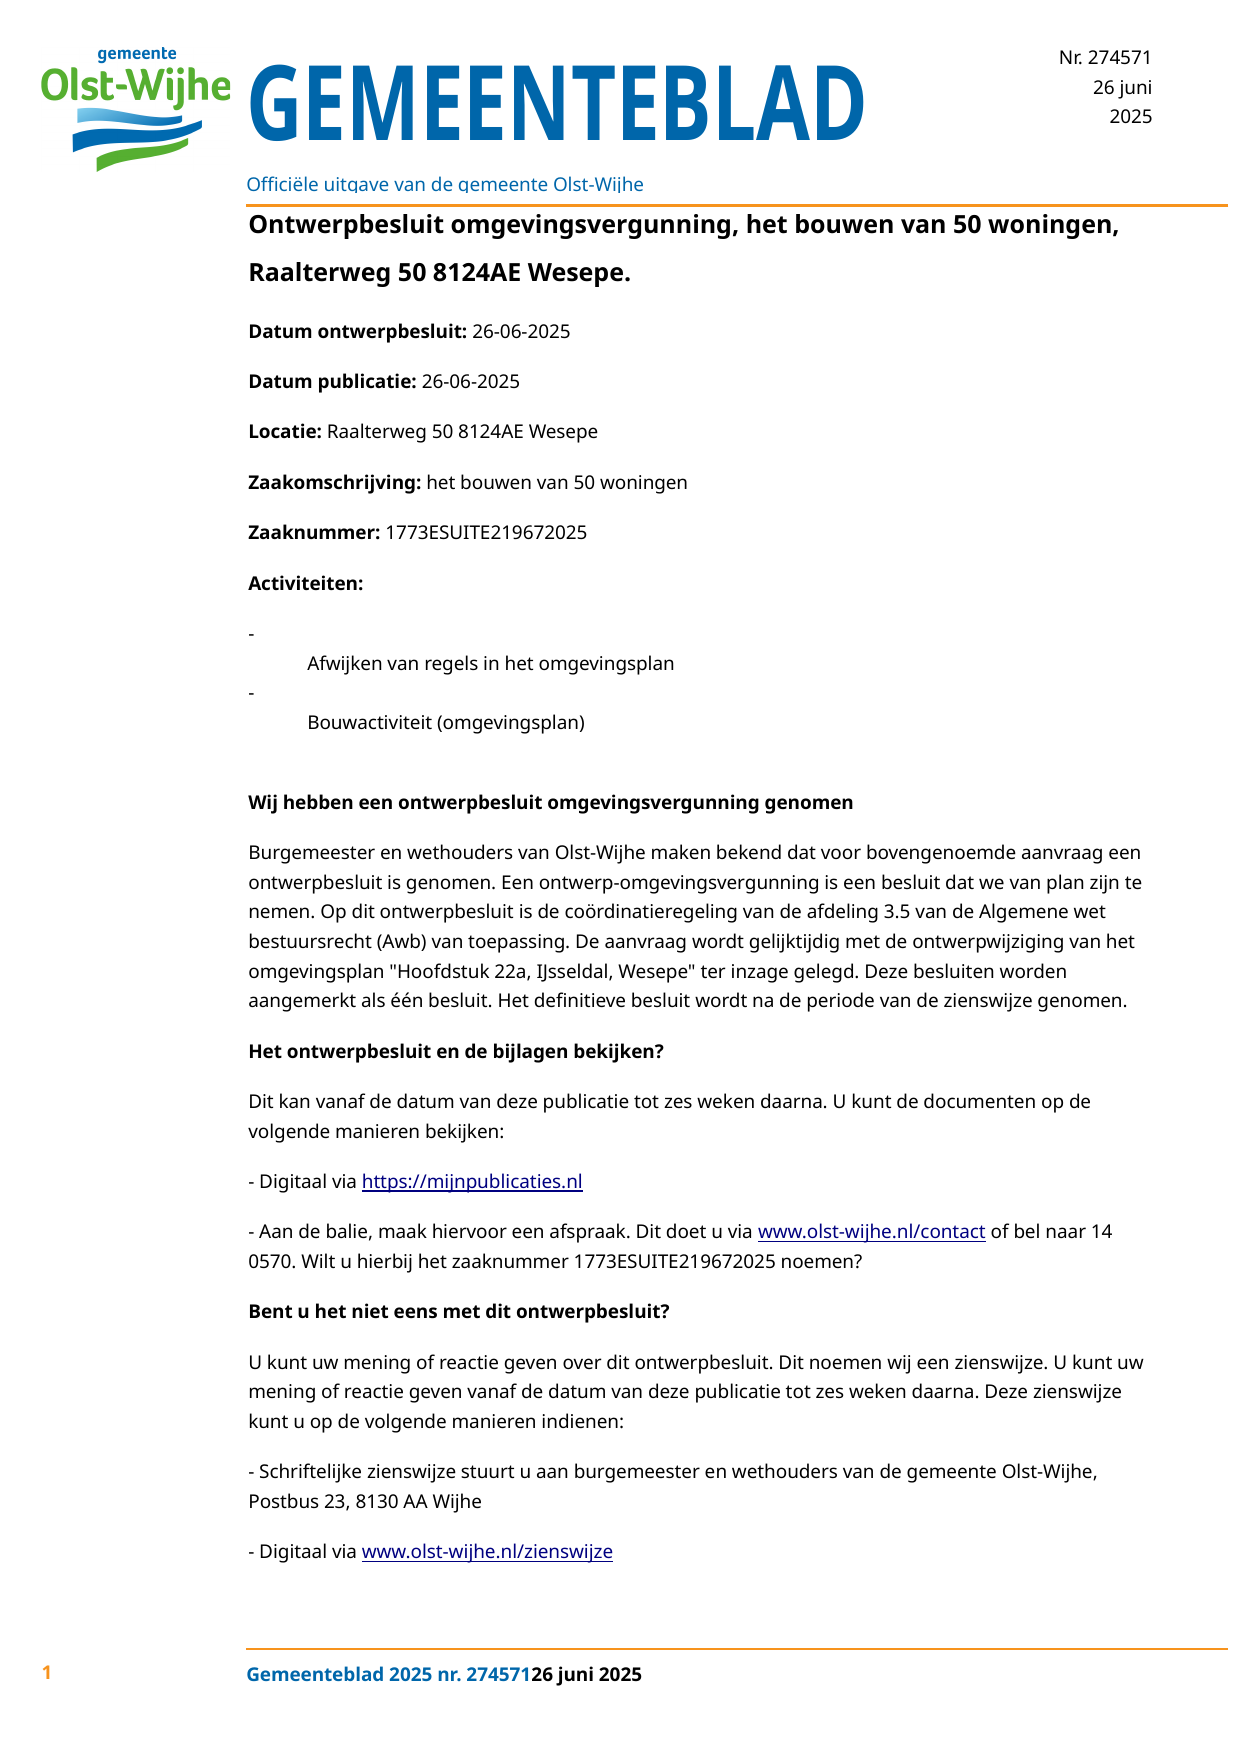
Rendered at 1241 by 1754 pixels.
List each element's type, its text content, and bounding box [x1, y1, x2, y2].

text U kunt uw mening of reactie geven over dit ontwerpbesluit. Dit noemen wij een zienswijze. U kunt uw mening of reactie geven vanaf de datum van deze publicatie tot zes weken daarna. Deze zienswijze kunt u op de volgende manieren indienen: [248, 1349, 1152, 1434]
text Zaaknummer: 1773ESUITE219672025 [248, 519, 1152, 545]
text Ontwerpbesluit omgevingsvergunning, het bouwen van 50 woningen, Raalterweg 50 8124AE Wesepe. [248, 207, 1152, 288]
text Zaakomschrijving: het bouwen van 50 woningen [248, 469, 1152, 495]
text Datum ontwerpbesluit: 26-06-2025 [248, 318, 1152, 344]
list Bouwactiviteit (omgevingsplan) [248, 709, 1152, 735]
text Burgemeester en wethouders van Olst-Wijhe maken bekend dat voor bovengenoemde aanvraag een ontwerpbesluit is genomen. Een ontwerp-omgevingsvergunning is een besluit dat we van plan zijn te nemen. Op dit ontwerpbesluit is de coördinatieregeling van de afdeling 3.5 van de Algemene wet bestuursrecht (Awb) van toepassing. De aanvraag wordt gelijktijdig met de ontwerpwijziging van het omgevingsplan "Hoofdstuk 22a, IJsseldal, Wesepe" ter inzage gelegd. Deze besluiten worden aangemerkt als één besluit. Het definitieve besluit wordt na de periode van de zienswijze genomen. [248, 839, 1152, 1013]
text - Digitaal via https://mijnpublicaties.nl [248, 1168, 1152, 1194]
text Locatie: Raalterweg 50 8124AE Wesepe [248, 419, 1152, 444]
text - Schriftelijke zienswijze stuurt u aan burgemeester en wethouders van de gemeente Olst-Wijhe, Postbus 23, 8130 AA Wijhe [248, 1459, 1152, 1514]
picture [41, 47, 231, 172]
list Afwijken van regels in het omgevingsplan [248, 650, 1152, 676]
text Dit kan vanaf de datum van deze publicatie tot zes weken daarna. U kunt de documenten op de volgende manieren bekijken: [248, 1088, 1152, 1144]
text Activiteiten: [248, 570, 1152, 596]
text - Aan de balie, maak hiervoor een afspraak. Dit doet u via www.olst-wijhe.nl/contact of bel naar 14 0570. Wilt u hierbij het zaaknummer 1773ESUITE219672025 noemen? [248, 1219, 1152, 1274]
text Datum publicatie: 26-06-2025 [248, 368, 1152, 394]
text - Digitaal via www.olst-wijhe.nl/zienswijze [248, 1539, 1152, 1564]
text Bent u het niet eens met dit ontwerpbesluit? [248, 1299, 1152, 1324]
text Het ontwerpbesluit en de bijlagen bekijken? [248, 1038, 1152, 1064]
text Wij hebben een ontwerpbesluit omgevingsvergunning genomen [248, 789, 1152, 815]
